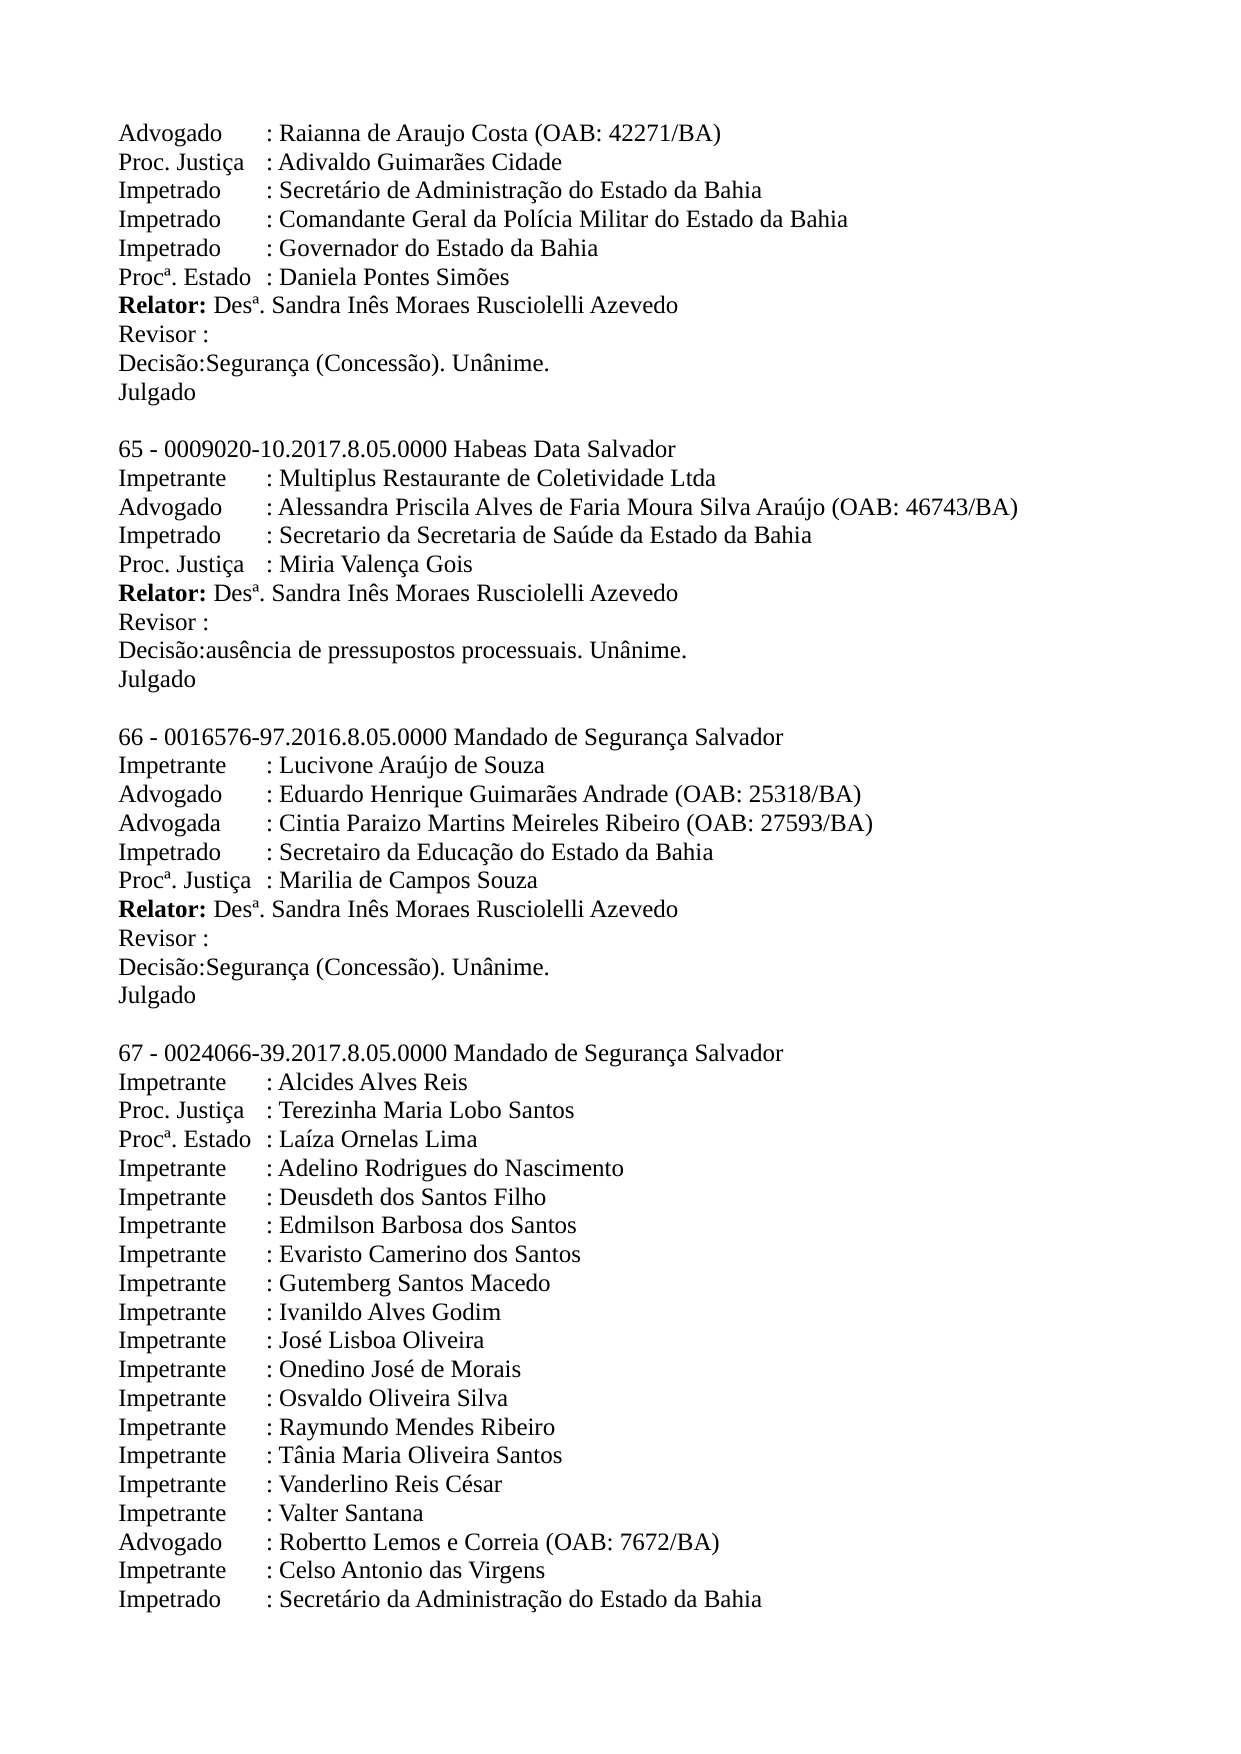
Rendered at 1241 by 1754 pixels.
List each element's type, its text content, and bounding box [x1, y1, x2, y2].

text Julgado [118, 981, 1122, 1009]
text 65 - 0009020-10.2017.8.05.0000 Habeas Data Salvador [118, 434, 1122, 463]
text Impetrante : Alcides Alves Reis Proc. Justiça : Terezinha Maria Lobo Santos Procª. Estado : Laíza Ornelas Lima Impetrante : Adelino Rodrigues do Nascimento Impetrante : Deusdeth dos Santos Filho Impetrante : Edmilson Barbosa dos Santos Impetrante : Evaristo Camerino dos Santos Impetrante : Gutemberg Santos Macedo Impetrante : Ivanildo Alves Godim Impetrante : José Lisboa Oliveira Impetrante : Onedino José de Morais Impetrante : Osvaldo Oliveira Silva Impetrante : Raymundo Mendes Ribeiro Impetrante : Tânia Maria Oliveira Santos Impetrante : Vanderlino Reis César Impetrante : Valter Santana Advogado : Robertto Lemos e Correia (OAB: 7672/BA) Impetrante : Celso Antonio das Virgens Impetrado : Secretário da Administração do Estado da Bahia [118, 1067, 1122, 1613]
text Advogado : Raianna de Araujo Costa (OAB: 42271/BA) Proc. Justiça : Adivaldo Guimarães Cidade Impetrado : Secretário de Administração do Estado da Bahia Impetrado : Comandante Geral da Polícia Militar do Estado da Bahia Impetrado : Governador do Estado da Bahia Procª. Estado : Daniela Pontes Simões Relator: Desª. Sandra Inês Moraes Rusciolelli Azevedo [118, 118, 1122, 319]
text Decisão:Segurança (Concessão). Unânime. [118, 952, 1122, 981]
text 67 - 0024066-39.2017.8.05.0000 Mandado de Segurança Salvador [118, 1038, 1122, 1067]
text Impetrante : Lucivone Araújo de Souza Advogado : Eduardo Henrique Guimarães Andrade (OAB: 25318/BA) Advogada : Cintia Paraizo Martins Meireles Ribeiro (OAB: 27593/BA) Impetrado : Secretairo da Educação do Estado da Bahia Procª. Justiça : Marilia de Campos Souza Relator: Desª. Sandra Inês Moraes Rusciolelli Azevedo [118, 751, 1122, 923]
text Julgado [118, 664, 1122, 693]
text Decisão:ausência de pressupostos processuais. Unânime. [118, 636, 1122, 664]
text Decisão:Segurança (Concessão). Unânime. [118, 348, 1122, 377]
text Impetrante : Multiplus Restaurante de Coletividade Ltda Advogado : Alessandra Priscila Alves de Faria Moura Silva Araújo (OAB: 46743/BA) Impetrado : Secretario da Secretaria de Saúde da Estado da Bahia Proc. Justiça : Miria Valença Gois Relator: Desª. Sandra Inês Moraes Rusciolelli Azevedo [118, 463, 1122, 607]
text Revisor : [118, 319, 1122, 348]
text Revisor : [118, 607, 1122, 636]
text 66 - 0016576-97.2016.8.05.0000 Mandado de Segurança Salvador [118, 722, 1122, 751]
text Revisor : [118, 923, 1122, 952]
text Julgado [118, 377, 1122, 406]
